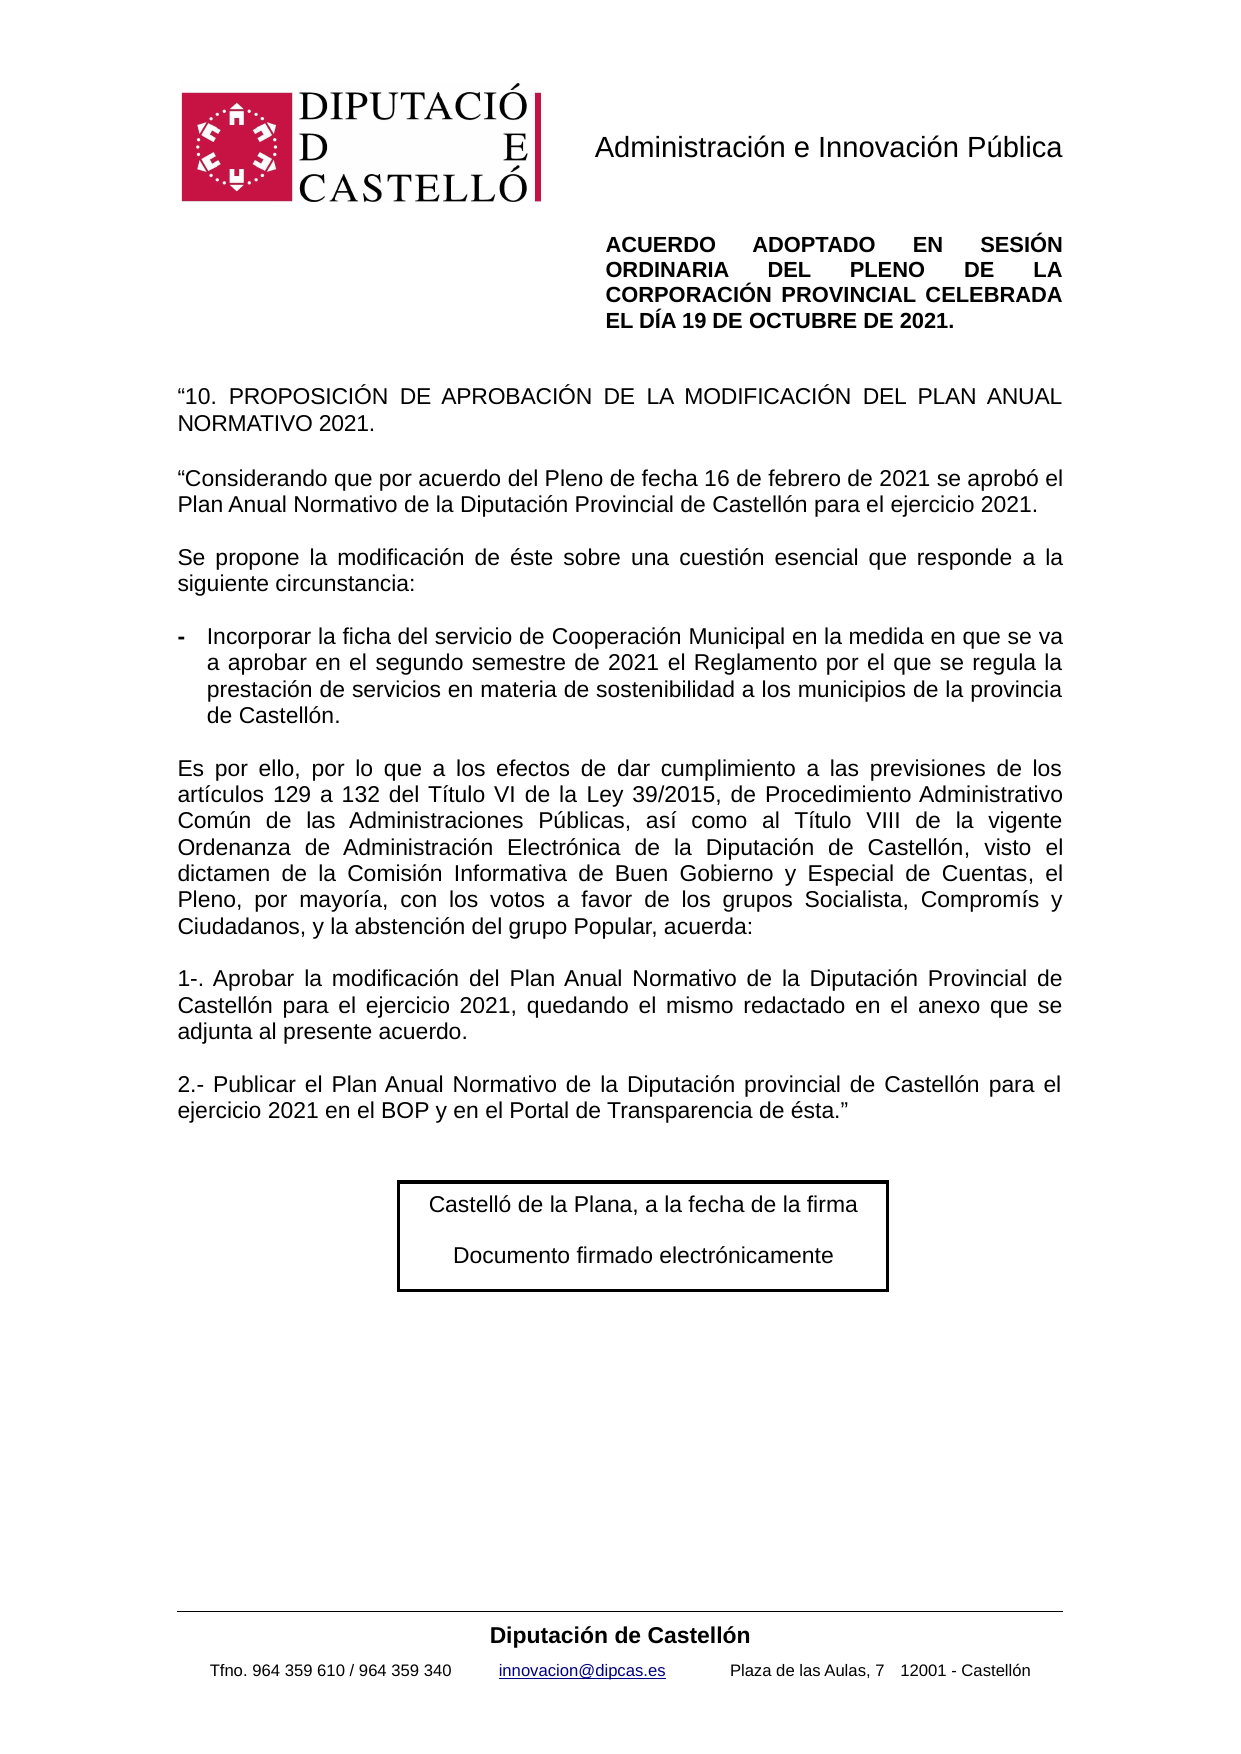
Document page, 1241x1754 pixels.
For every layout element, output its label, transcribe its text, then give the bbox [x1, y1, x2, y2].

text 1-. Aprobar la modificación del Plan Anual Normativo de la Diputación Provincial de Castellón para el ejercicio 2021, quedando el mismo redactado en el anexo que se adjunta al presente acuerdo. [177, 965, 1063, 1044]
text ACUERDO ADOPTADO EN SESIÓN ORDINARIA DEL PLENO DE LA CORPORACIÓN PROVINCIAL CELEBRADA EL DÍA 19 DE OCTUBRE DE 2021. [605, 232, 1063, 333]
picture [181, 83, 541, 202]
list Incorporar la ficha del servicio de Cooperación Municipal en la medida en que se va a aprobar en el segundo semestre de 2021 el Reglamento por el que se regula la prestación de servicios en materia de sostenibilidad a los municipios de la provincia de Castellón. [177, 623, 1063, 728]
text “Considerando que por acuerdo del Pleno de fecha 16 de febrero de 2021 se aprobó el Plan Anual Normativo de la Diputación Provincial de Castellón para el ejercicio 2021. [177, 465, 1063, 517]
text Documento firmado electrónicamente [415, 1242, 871, 1269]
text Castelló de la Plana, a la fecha de la firma [415, 1191, 871, 1217]
text Se propone la modificación de éste sobre una cuestión esencial que responde a la siguiente circunstancia: [177, 544, 1063, 596]
text “10. PROPOSICIÓN DE APROBACIÓN DE LA MODIFICACIÓN DEL PLAN ANUAL NORMATIVO 2021. [177, 383, 1063, 436]
text Es por ello, por lo que a los efectos de dar cumplimiento a las previsiones de los artículos 129 a 132 del Título VI de la Ley 39/2015, de Procedimiento Administrativo Común de las Administraciones Públicas, así como al Título VIII de la vigente Ordenanza de Administración Electrónica de la Diputación de Castellón, visto el dictamen de la Comisión Informativa de Buen Gobierno y Especial de Cuentas, el Pleno, por mayoría, con los votos a favor de los grupos Socialista, Compromís y Ciudadanos, y la abstención del grupo Popular, acuerda: [177, 754, 1063, 939]
text 2.- Publicar el Plan Anual Normativo de la Diputación provincial de Castellón para el ejercicio 2021 en el BOP y en el Portal de Transparencia de ésta.” [177, 1071, 1063, 1123]
